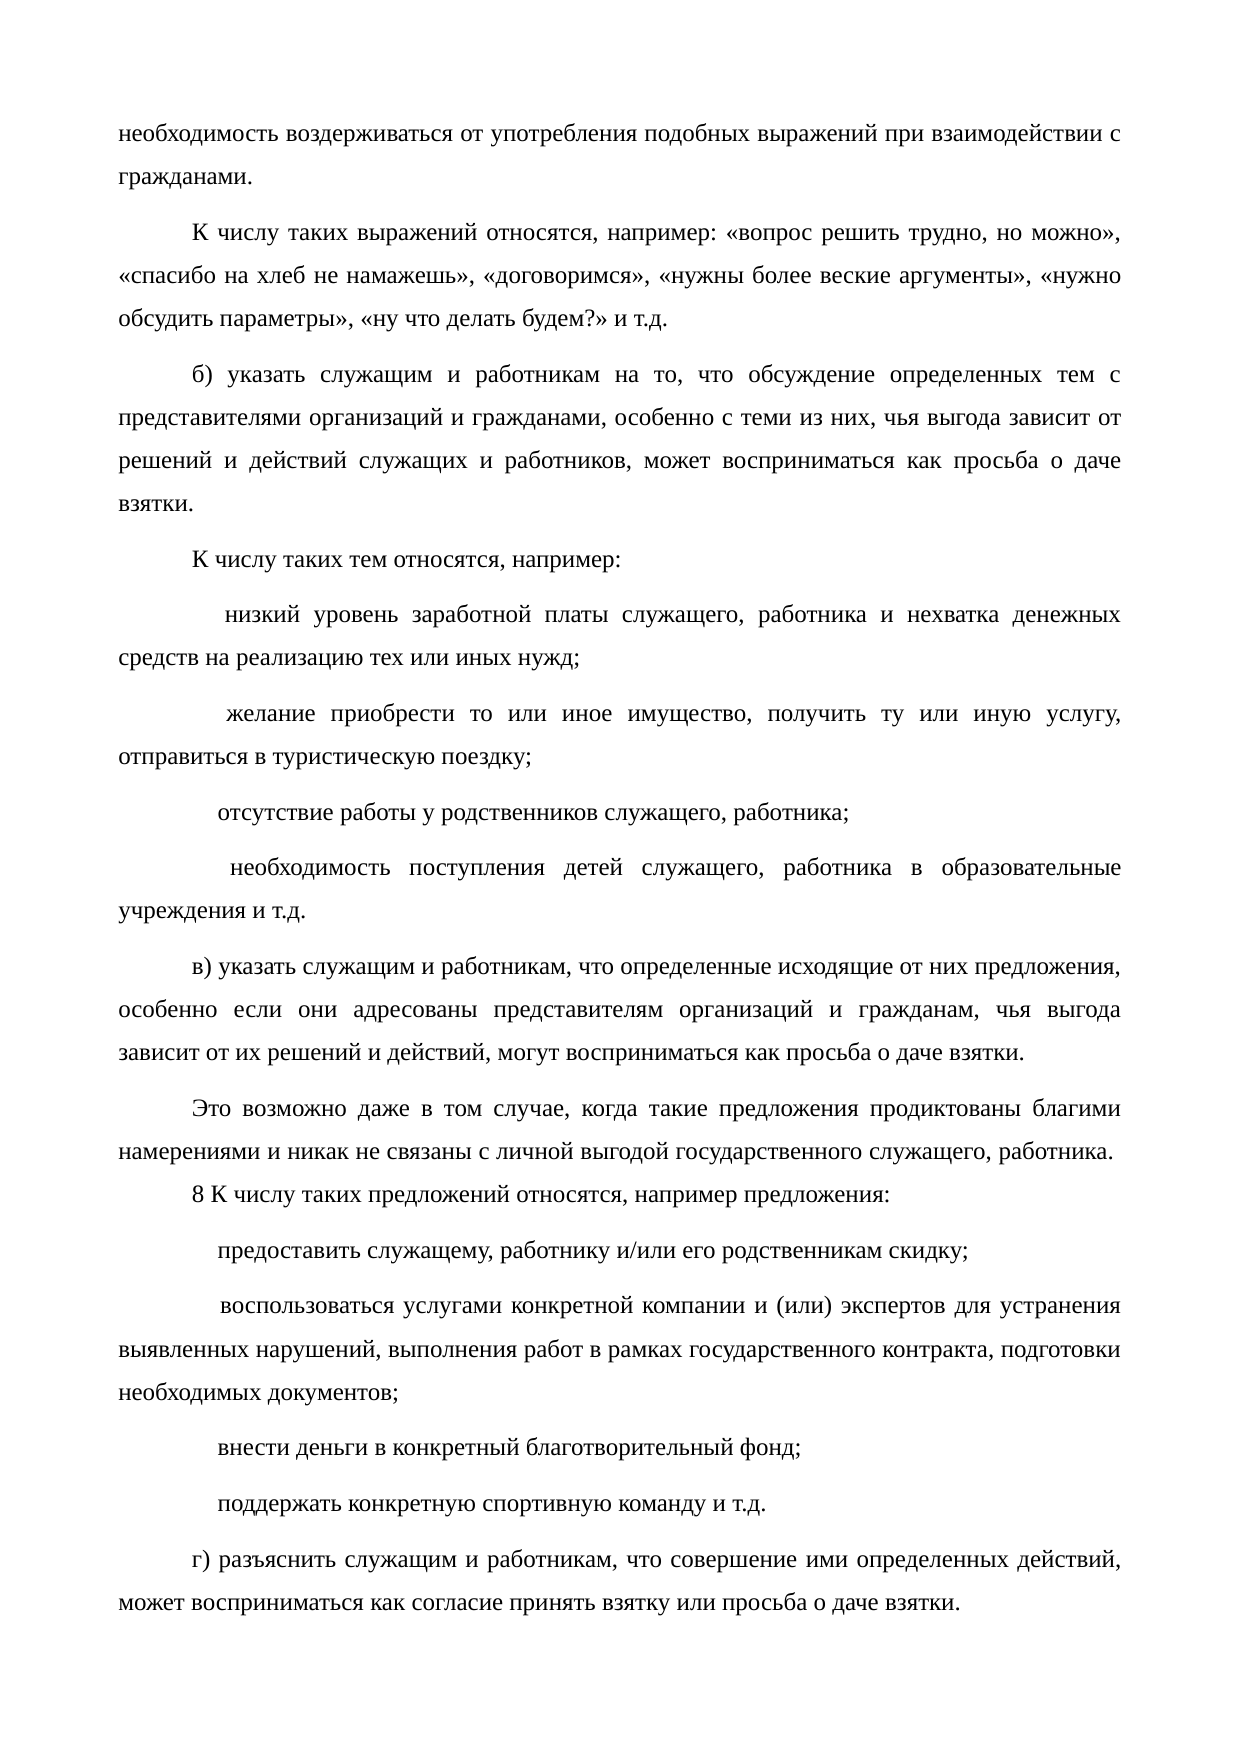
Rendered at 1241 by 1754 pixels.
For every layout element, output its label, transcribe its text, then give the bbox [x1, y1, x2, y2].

text в) указать служащим и работникам, что определенные исходящие от них предложения, особенно если они адресованы представителям организаций и гражданам, чья выгода зависит от их решений и действий, могут восприниматься как просьба о даче взятки. [118, 951, 1122, 1066]
text г) разъяснить служащим и работникам, что совершение ими определенных действий, может восприниматься как согласие принять взятку или просьба о даче взятки. [118, 1544, 1122, 1616]
text  отсутствие работы у родственников служащего, работника; [118, 797, 1122, 826]
text  низкий уровень заработной платы служащего, работника и нехватка денежных средств на реализацию тех или иных нужд; [118, 599, 1122, 671]
text необходимость воздерживаться от употребления подобных выражений при взаимодействии с гражданами. [118, 118, 1122, 190]
text  поддержать конкретную спортивную команду и т.д. [118, 1488, 1122, 1517]
text  желание приобрести то или иное имущество, получить ту или иную услугу, отправиться в туристическую поездку; [118, 698, 1122, 770]
text  воспользоваться услугами конкретной компании и (или) экспертов для устранения выявленных нарушений, выполнения работ в рамках государственного контракта, подготовки необходимых документов; [118, 1291, 1122, 1406]
text  внести деньги в конкретный благотворительный фонд; [118, 1432, 1122, 1461]
text  предоставить служащему, работнику и/или его родственникам скидку; [118, 1235, 1122, 1264]
text б) указать служащим и работникам на то, что обсуждение определенных тем с представителями организаций и гражданами, особенно с теми из них, чья выгода зависит от решений и действий служащих и работников, может восприниматься как просьба о даче взятки. [118, 359, 1122, 517]
text К числу таких тем относятся, например: [118, 544, 1122, 572]
text К числу таких выражений относятся, например: «вопрос решить трудно, но можно», «спасибо на хлеб не намажешь», «договоримся», «нужны более веские аргументы», «нужно обсудить параметры», «ну что делать будем?» и т.д. [118, 217, 1122, 332]
text  необходимость поступления детей служащего, работника в образовательные учреждения и т.д. [118, 852, 1122, 924]
text Это возможно даже в том случае, когда такие предложения продиктованы благими намерениями и никак не связаны с личной выгодой государственного служащего, работника. 8 К числу таких предложений относятся, например предложения: [118, 1093, 1122, 1208]
